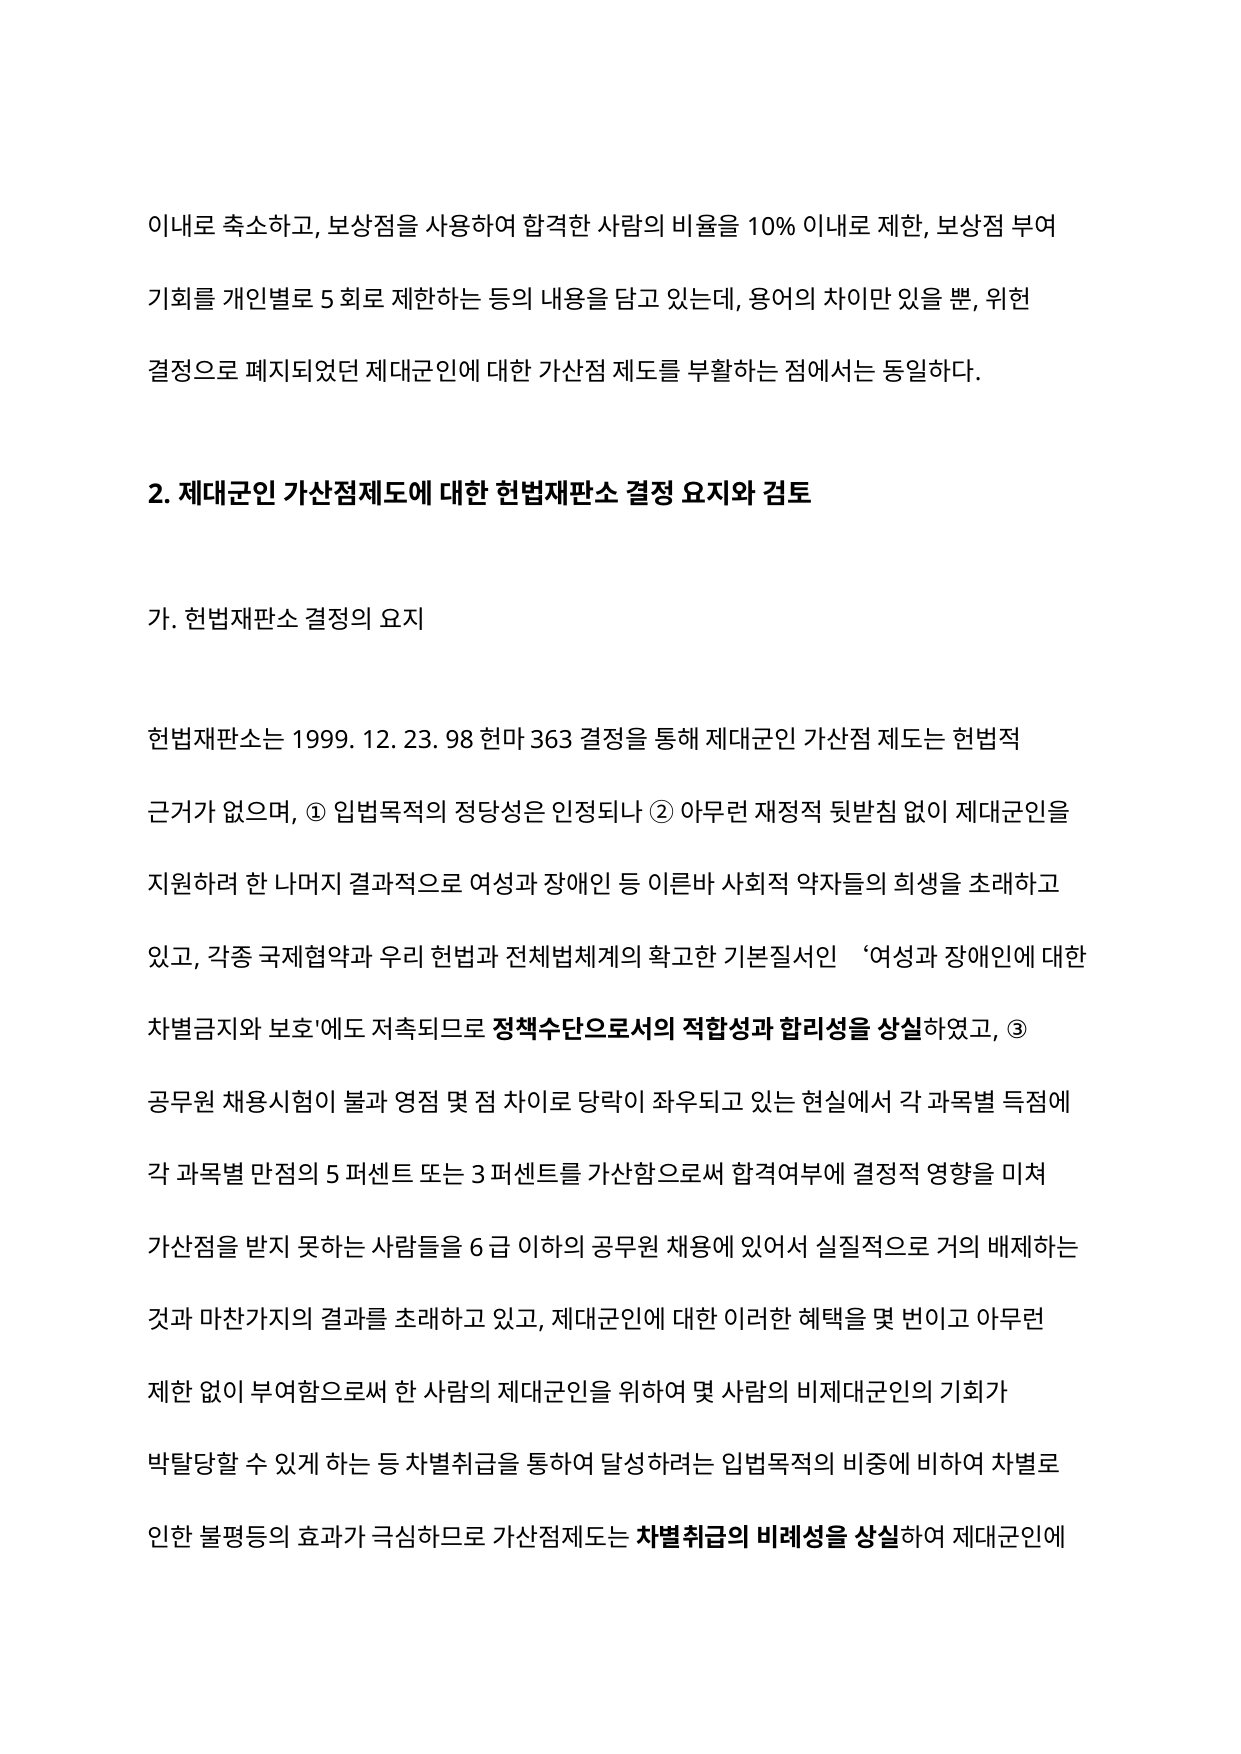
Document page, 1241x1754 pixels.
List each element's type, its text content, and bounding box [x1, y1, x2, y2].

text 가. 헌법재판소 결정의 요지 [148, 599, 1093, 635]
text 2. 제대군인 가산점제도에 대한 헌법재판소 결정 요지와 검토 [148, 472, 1093, 512]
text 헌법재판소는 1999. 12. 23. 98헌마363 결정을 통해 제대군인 가산점 제도는 헌법적 근거가 없으며, ① 입법목적의 정당성은 인정되나 ② 아무런 재정적 뒷받침 없이 제대군인을 지원하려 한 나머지 결과적으로 여성과 장애인 등 이른바 사회적 약자들의 희생을 초래하고 있고, 각종 국제협약과 우리 헌법과 전체법체계의 확고한 기본질서인 ‘여성과 장애인에 대한 차별금지와 보호'에도 저촉되므로 정책수단으로서의 적합성과 합리성을 상실하였고, ③ 공무원 채용시험이 불과 영점 몇 점 차이로 당락이 좌우되고 있는 현실에서 각 과목별 득점에 각 과목별 만점의 5퍼센트 또는 3퍼센트를 가산함으로써 합격여부에 결정적 영향을 미쳐 가산점을 받지 못하는 사람들을 6급 이하의 공무원 채용에 있어서 실질적으로 거의 배제하는 것과 마찬가지의 결과를 초래하고 있고, 제대군인에 대한 이러한 혜택을 몇 번이고 아무런 제한 없이 부여함으로써 한 사람의 제대군인을 위하여 몇 사람의 비제대군인의 기회가 박탈당할 수 있게 하는 등 차별취급을 통하여 달성하려는 입법목적의 비중에 비하여 차별로 인한 불평등의 효과가 극심하므로 가산점제도는 차별취급의 비례성을 상실하여 제대군인에 [148, 720, 1093, 1553]
text 이내로 축소하고, 보상점을 사용하여 합격한 사람의 비율을 10% 이내로 제한, 보상점 부여 기회를 개인별로 5회로 제한하는 등의 내용을 담고 있는데, 용어의 차이만 있을 뿐, 위헌 결정으로 폐지되었던 제대군인에 대한 가산점 제도를 부활하는 점에서는 동일하다. [148, 207, 1093, 388]
